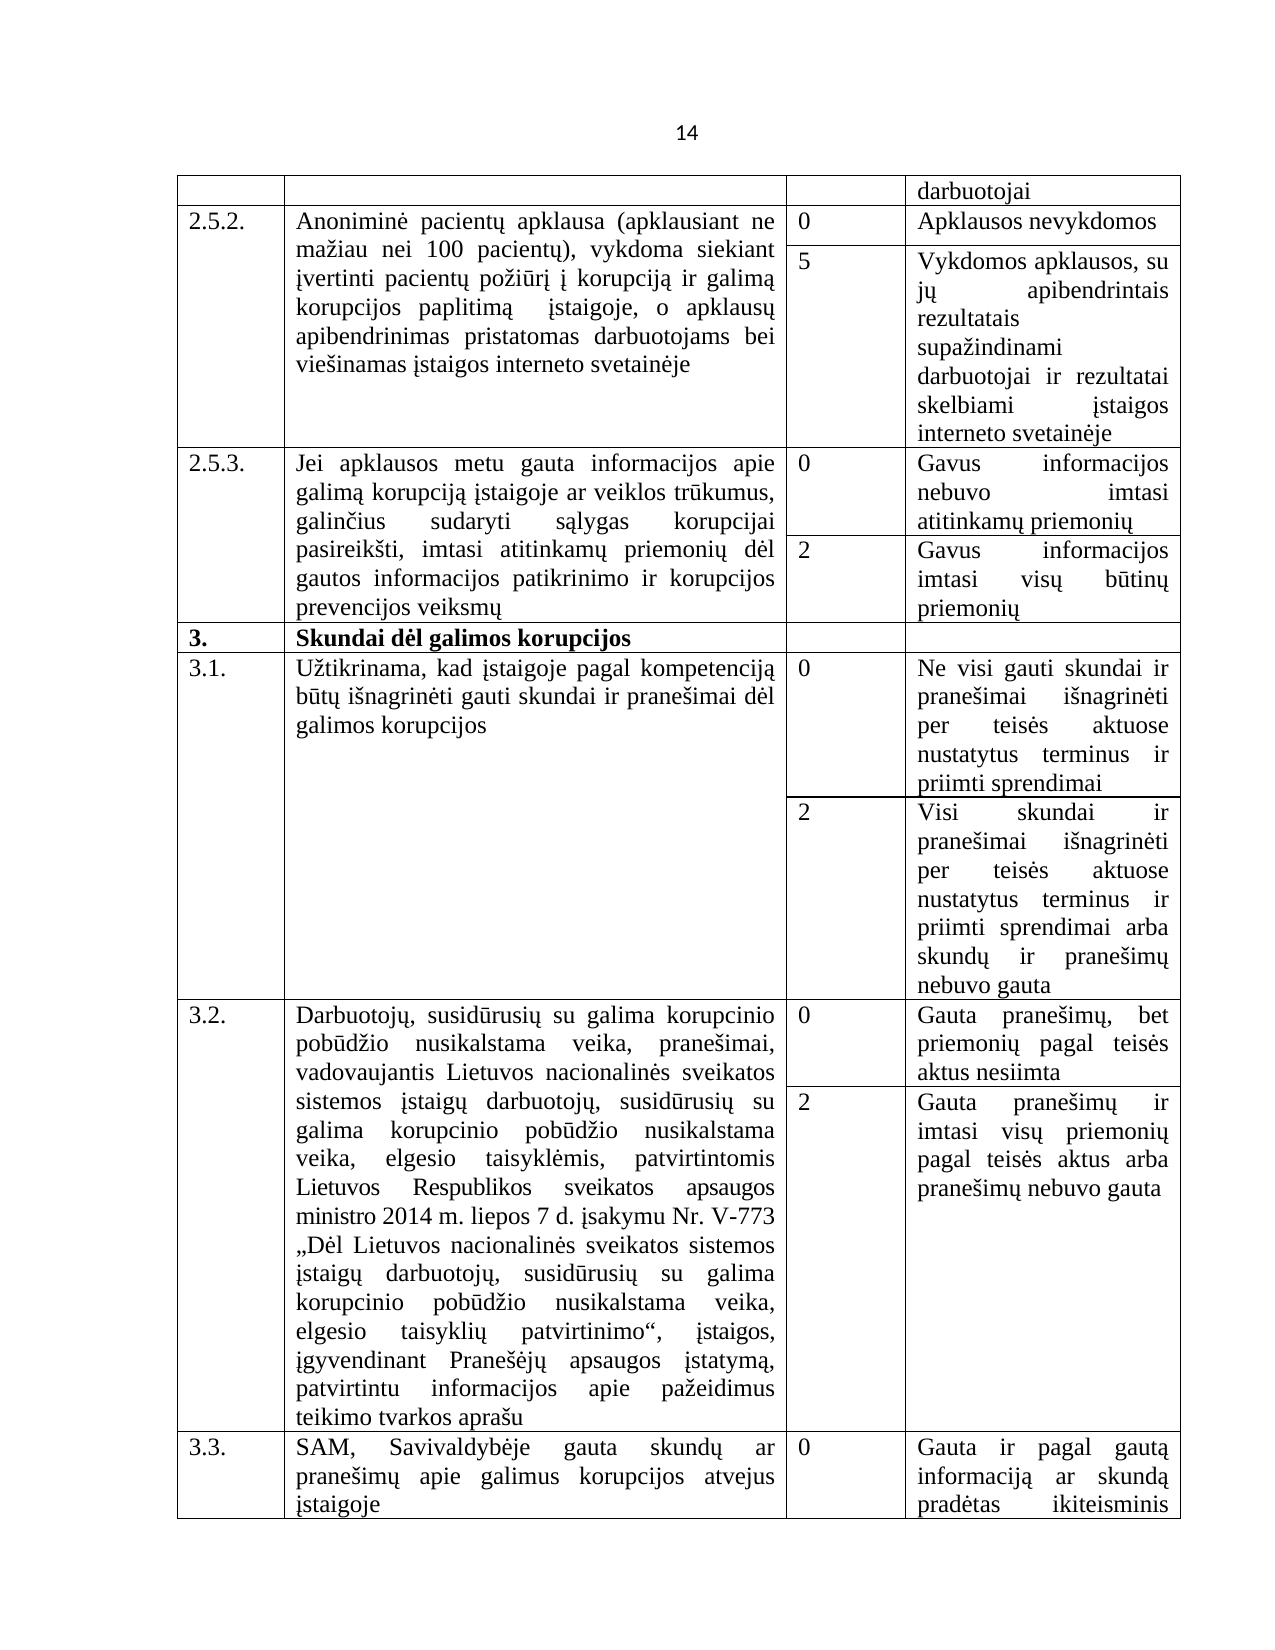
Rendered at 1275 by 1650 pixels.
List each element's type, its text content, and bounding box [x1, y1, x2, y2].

table_cell 2.5.3. [178, 448, 284, 622]
table_cell [787, 176, 905, 205]
table_cell 2 [787, 536, 905, 622]
table_cell [285, 176, 786, 205]
table_cell 2.5.2. [178, 206, 284, 447]
table_cell 0 [787, 206, 905, 245]
table_cell [906, 623, 1180, 652]
table_cell Ne visi gauti skundai ir pranešimai išnagrinėti per teisės aktuose nustatytus terminus ir priimti sprendimai [906, 653, 1180, 796]
table_cell 2 [787, 798, 905, 999]
table_cell 3.3. [178, 1432, 284, 1518]
table_cell Jei apklausos metu gauta informacijos apie galimą korupciją įstaigoje ar veiklos trūkumus, galinčius sudaryti sąlygas korupcijai pasireikšti, imtasi atitinkamų priemonių dėl gautos informacijos patikrinimo ir korupcijos prevencijos veiksmų [285, 448, 786, 622]
table_cell Visi skundai ir pranešimai išnagrinėti per teisės aktuose nustatytus terminus ir priimti sprendimai arba skundų ir pranešimų nebuvo gauta [906, 798, 1180, 999]
table_cell Gavus informacijos nebuvo imtasi atitinkamų priemonių [906, 448, 1180, 534]
table_cell Darbuotojų, susidūrusių su galima korupcinio pobūdžio nusikalstama veika, pranešimai, vadovaujantis Lietuvos nacionalinės sveikatos sistemos įstaigų darbuotojų, susidūrusių su galima korupcinio pobūdžio nusikalstama veika, elgesio taisyklėmis, patvirtintomis Lietuvos Respublikos sveikatos apsaugos ministro 2014 m. liepos 7 d. įsakymu Nr. V-773 „Dėl Lietuvos nacionalinės sveikatos sistemos įstaigų darbuotojų, susidūrusių su galima korupcinio pobūdžio nusikalstama veika, elgesio taisyklių patvirtinimo“, įstaigos, įgyvendinant Pranešėjų apsaugos įstatymą, patvirtintu informacijos apie pažeidimus teikimo tvarkos aprašu [285, 1000, 786, 1431]
table_cell 3. [178, 623, 284, 652]
table_cell Skundai dėl galimos korupcijos [285, 623, 786, 652]
table_cell [787, 623, 905, 652]
table_cell Užtikrinama, kad įstaigoje pagal kompetenciją būtų išnagrinėti gauti skundai ir pranešimai dėl galimos korupcijos [285, 653, 786, 999]
table_cell 0 [787, 1000, 905, 1086]
table_cell [178, 176, 284, 205]
table_cell Gauta pranešimų, bet priemonių pagal teisės aktus nesiimta [906, 1000, 1180, 1086]
table_cell 0 [787, 653, 905, 796]
table_cell 3.1. [178, 653, 284, 999]
table_cell 5 [787, 246, 905, 447]
table_cell 0 [787, 1432, 905, 1518]
table_cell Gavus informacijos imtasi visų būtinų priemonių [906, 536, 1180, 622]
table_cell Anoniminė pacientų apklausa (apklausiant ne mažiau nei 100 pacientų), vykdoma siekiant įvertinti pacientų požiūrį į korupciją ir galimą korupcijos paplitimą įstaigoje, o apklausų apibendrinimas pristatomas darbuotojams bei viešinamas įstaigos interneto svetainėje [285, 206, 786, 447]
table_cell 2 [787, 1087, 905, 1431]
table_cell Gauta pranešimų ir imtasi visų priemonių pagal teisės aktus arba pranešimų nebuvo gauta [906, 1087, 1180, 1431]
table_cell darbuotojai [906, 176, 1180, 205]
table_cell Gauta ir pagal gautą informaciją ar skundą pradėtas ikiteisminis [906, 1432, 1180, 1518]
table_cell Apklausos nevykdomos [906, 206, 1180, 245]
table_cell 3.2. [178, 1000, 284, 1431]
table_cell 0 [787, 448, 905, 534]
table_cell SAM, Savivaldybėje gauta skundų ar pranešimų apie galimus korupcijos atvejus įstaigoje [285, 1432, 786, 1518]
table_cell Vykdomos apklausos, su jų apibendrintais rezultatais supažindinami darbuotojai ir rezultatai skelbiami įstaigos interneto svetainėje [906, 246, 1180, 447]
